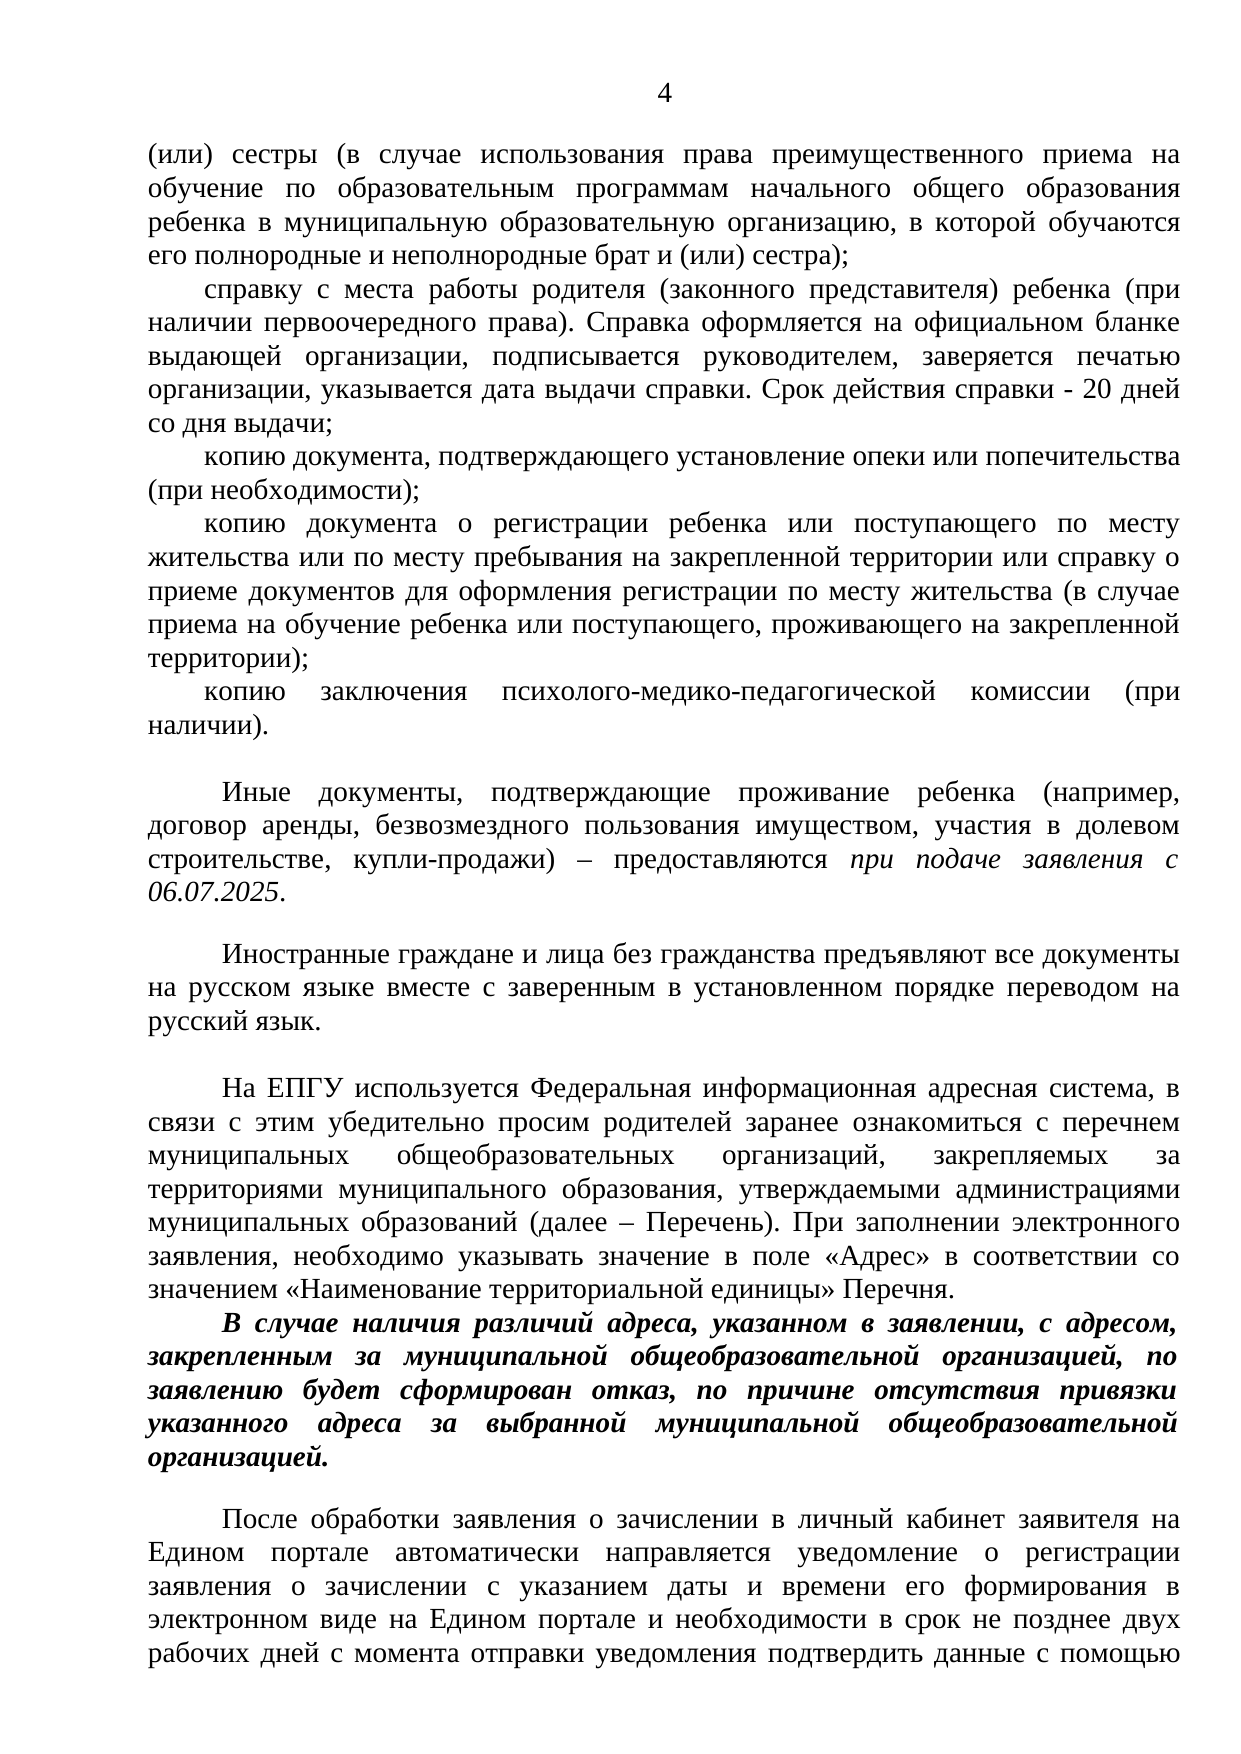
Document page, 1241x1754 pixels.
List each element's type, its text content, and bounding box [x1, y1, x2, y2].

text копию заключения психолого-медико-педагогической комиссии (при наличии). [148, 673, 1181, 740]
text Иностранные граждане и лица без гражданства предъявляют все документы на русском языке вместе с заверенным в установленном порядке переводом на русский язык. [148, 936, 1181, 1037]
text После обработки заявления о зачислении в личный кабинет заявителя на Едином портале автоматически направляется уведомление о регистрации заявления о зачислении с указанием даты и времени его формирования в электронном виде на Едином портале и необходимости в срок не позднее двух рабочих дней с момента отправки уведомления подтвердить данные с помощью [148, 1501, 1181, 1668]
text (или) сестры (в случае использования права преимущественного приема на обучение по образовательным программам начального общего образования ребенка в муниципальную образовательную организацию, в которой обучаются его полнородные и неполнородные брат и (или) сестра); [148, 137, 1181, 271]
text В случае наличия различий адреса, указанном в заявлении, с адресом, закрепленным за муниципальной общеобразовательной организацией, по заявлению будет сформирован отказ, по причине отсутствия привязки указанного адреса за выбранной муниципальной общеобразовательной организацией. [148, 1305, 1181, 1473]
text копию документа, подтверждающего установление опеки или попечительства (при необходимости); [148, 438, 1181, 506]
text На ЕПГУ используется Федеральная информационная адресная система, в связи с этим убедительно просим родителей заранее ознакомиться с перечнем муниципальных общеобразовательных организаций, закрепляемых за территориями муниципального образования, утверждаемыми администрациями муниципальных образований (далее – Перечень). При заполнении электронного заявления, необходимо указывать значение в поле «Адрес» в соответствии со значением «Наименование территориальной единицы» Перечня. [148, 1070, 1181, 1305]
text копию документа о регистрации ребенка или поступающего по месту жительства или по месту пребывания на закрепленной территории или справку о приеме документов для оформления регистрации по месту жительства (в случае приема на обучение ребенка или поступающего, проживающего на закрепленной территории); [148, 506, 1181, 673]
text справку с места работы родителя (законного представителя) ребенка (при наличии первоочередного права). Справка оформляется на официальном бланке выдающей организации, подписывается руководителем, заверяется печатью организации, указывается дата выдачи справки. Срок действия справки - 20 дней со дня выдачи; [148, 271, 1181, 438]
text Иные документы, подтверждающие проживание ребенка (например, договор аренды, безвозмездного пользования имуществом, участия в долевом строительстве, купли-продажи) – предоставляются при подаче заявления с 06.07.2025. [148, 774, 1181, 908]
